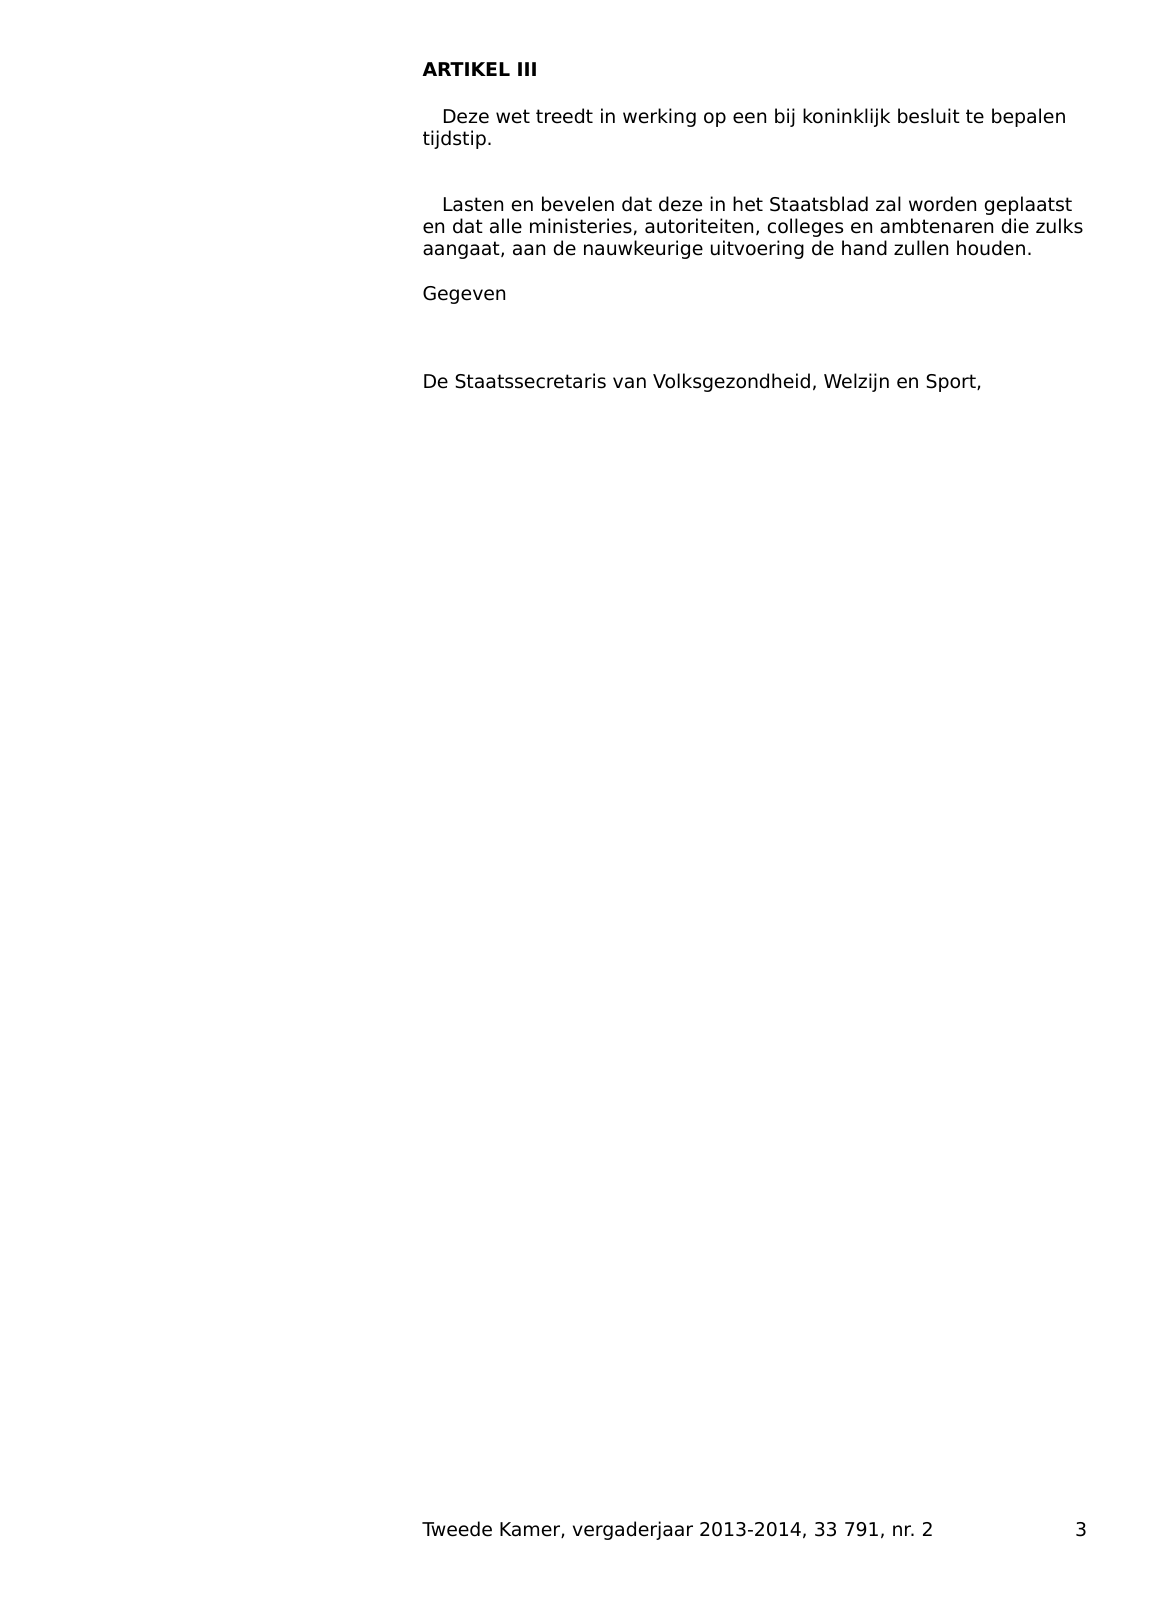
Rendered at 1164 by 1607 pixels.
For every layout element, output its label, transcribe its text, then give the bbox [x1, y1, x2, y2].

text Deze wet treedt in werking op een bij koninklijk besluit te bepalen tijdstip. [422, 106, 1087, 150]
text De Staatssecretaris van Volksgezondheid, Welzijn en Sport, [422, 371, 1087, 393]
text Lasten en bevelen dat deze in het Staatsblad zal worden geplaatst en dat alle ministeries, autoriteiten, colleges en ambtenaren die zulks aangaat, aan de nauwkeurige uitvoering de hand zullen houden. [422, 194, 1087, 260]
text Gegeven [422, 282, 1087, 304]
subtitle ARTIKEL III [422, 59, 1087, 81]
